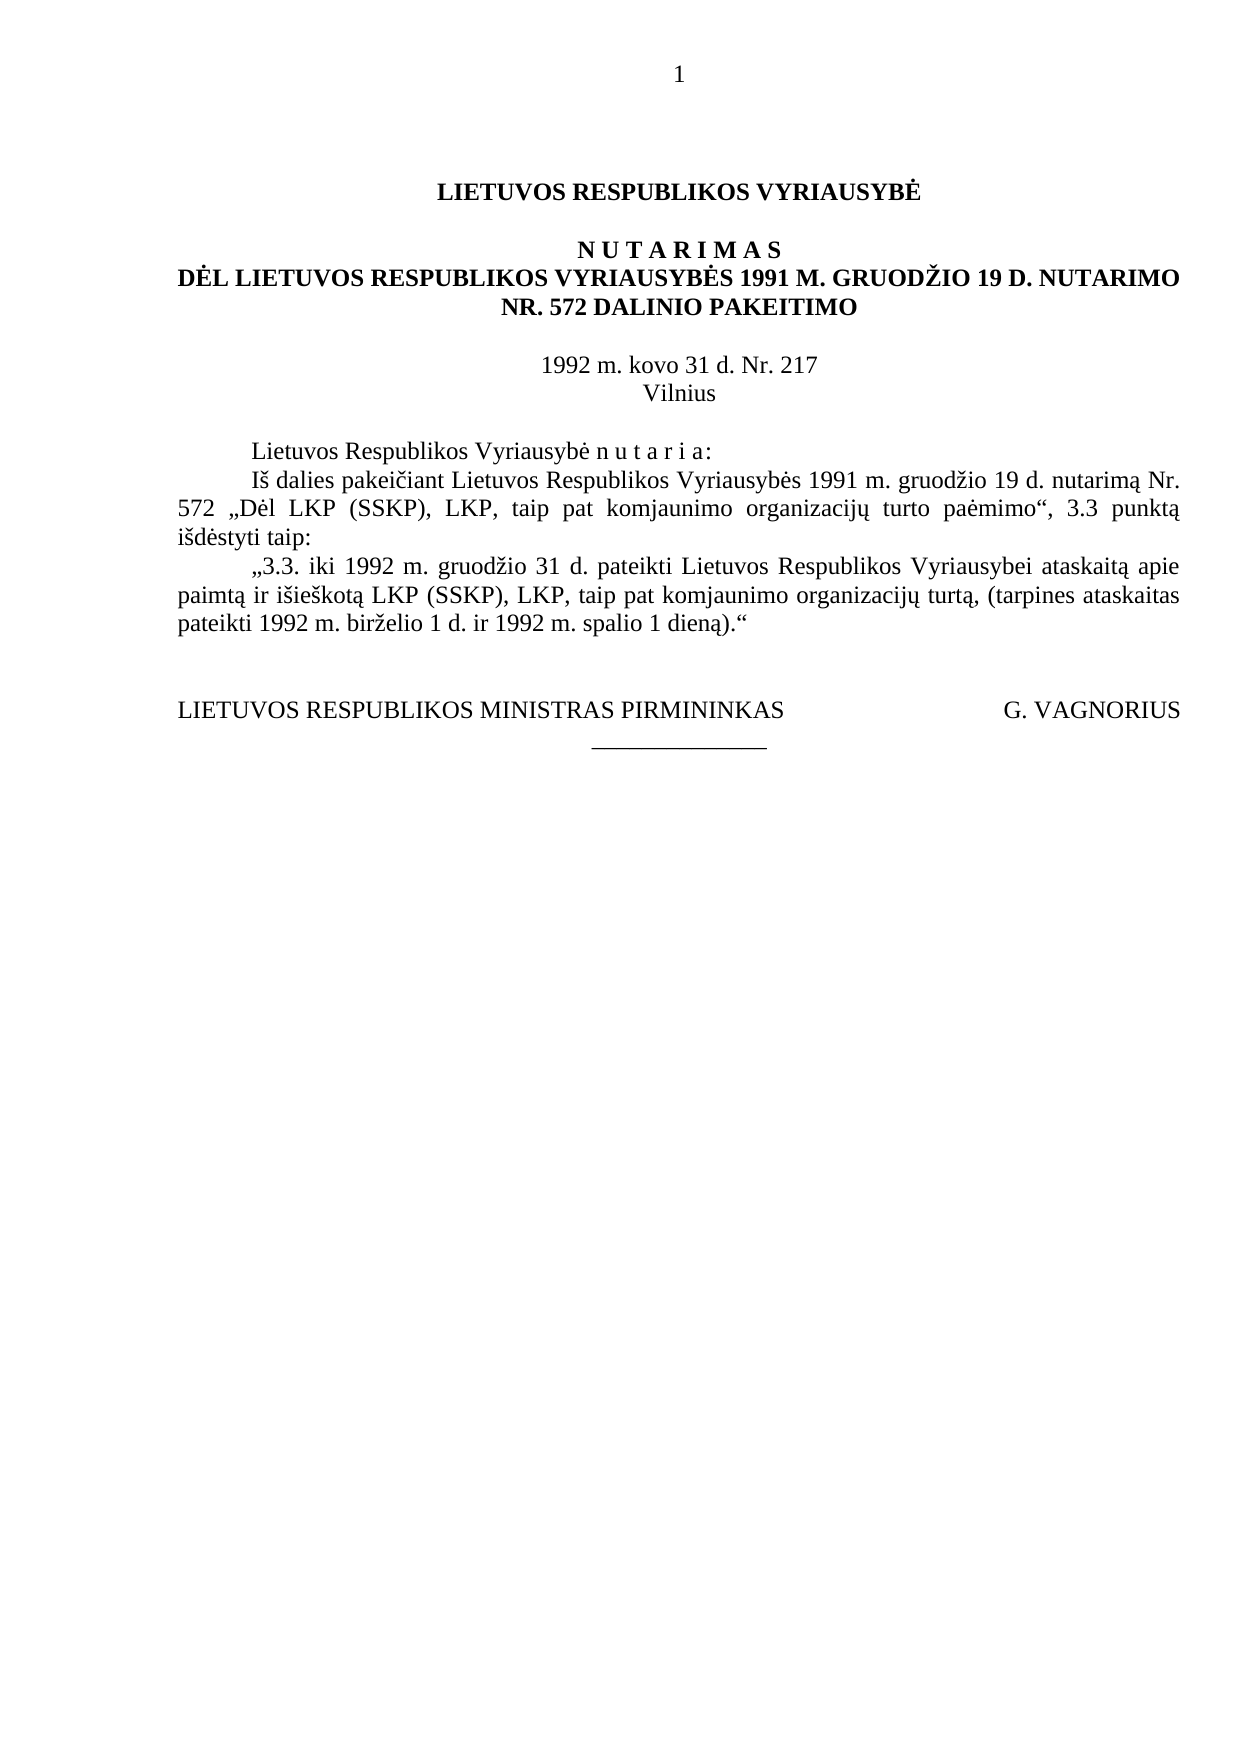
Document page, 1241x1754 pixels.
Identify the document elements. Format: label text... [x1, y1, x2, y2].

text Iš dalies pakeičiant Lietuvos Respublikos Vyriausybės 1991 m. gruodžio 19 d. nutarimą Nr. 572 „Dėl LKP (SSKP), LKP, taip pat komjaunimo organizacijų turto paėmimo“, 3.3 punktą išdėstyti taip: [177, 465, 1181, 551]
text Lietuvos Respublikos Vyriausybė nutaria: [177, 436, 1181, 465]
text ______________ [177, 723, 1181, 752]
text „3.3. iki 1992 m. gruodžio 31 d. pateikti Lietuvos Respublikos Vyriausybei ataskaitą apie paimtą ir išieškotą LKP (SSKP), LKP, taip pat komjaunimo organizacijų turtą, (tarpines ataskaitas pateikti 1992 m. birželio 1 d. ir 1992 m. spalio 1 dieną).“ [177, 551, 1181, 637]
text Vilnius [177, 378, 1181, 407]
text 1992 m. kovo 31 d. Nr. 217 [177, 350, 1181, 378]
text LIETUVOS RESPUBLIKOS VYRIAUSYBĖ [177, 177, 1181, 206]
text N U T A R I M A S [177, 235, 1181, 263]
text DĖL LIETUVOS RESPUBLIKOS VYRIAUSYBĖS 1991 M. GRUODŽIO 19 D. NUTARIMO NR. 572 DALINIO PAKEITIMO [177, 263, 1181, 321]
text LIETUVOS RESPUBLIKOS MINISTRAS PIRMININKAS G. VAGNORIUS [177, 695, 1181, 723]
